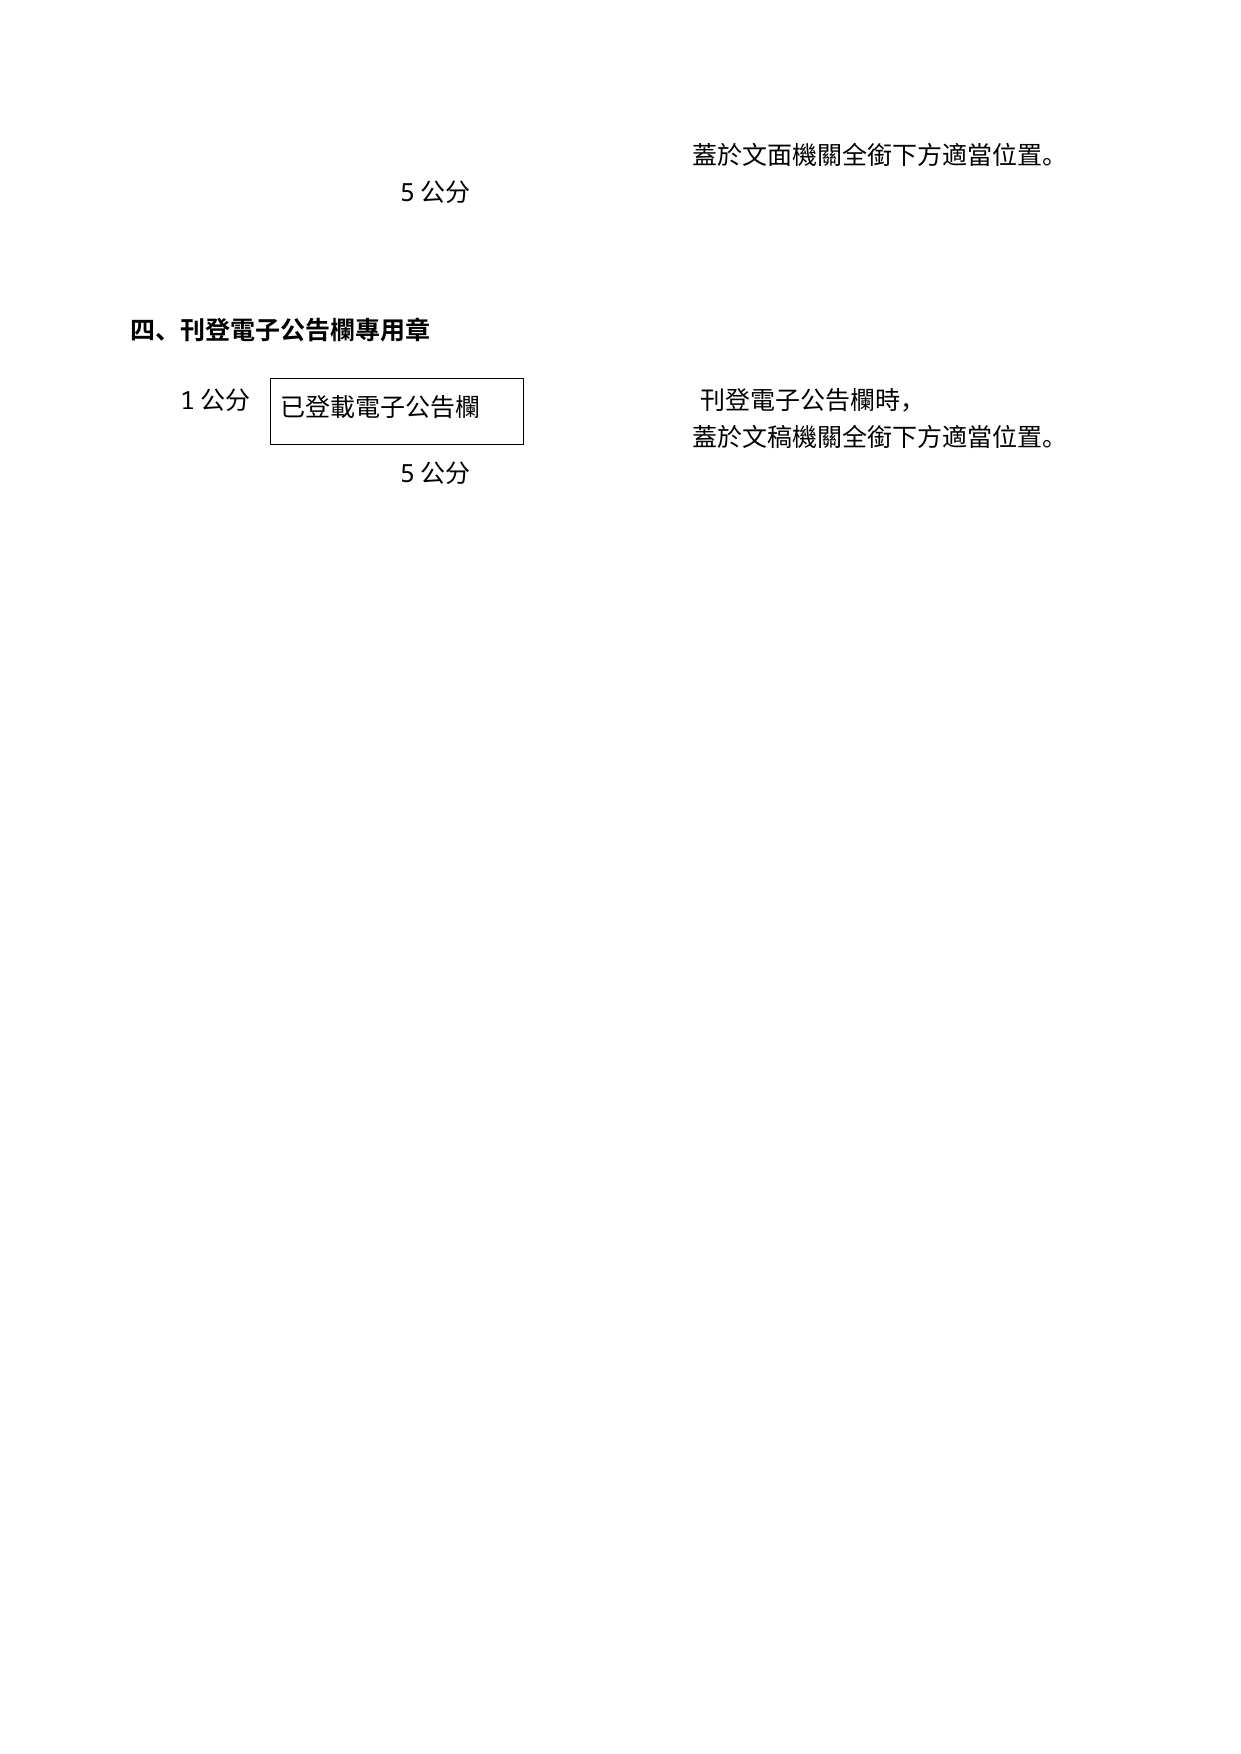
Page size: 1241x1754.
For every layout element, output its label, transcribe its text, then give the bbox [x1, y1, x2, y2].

text 刊登電子公告欄時， [524, 381, 1110, 417]
text 5公分 [130, 453, 1110, 489]
text 1公分 [130, 381, 270, 417]
text 四、刊登電子公告欄專用章 [130, 311, 1110, 347]
text 蓋於文面機關全銜下方適當位置。 [130, 136, 1110, 172]
text 已登載電子公告欄 [280, 388, 514, 424]
text 蓋於文稿機關全銜下方適當位置。 [130, 417, 1110, 453]
text 5公分 [130, 172, 1110, 208]
